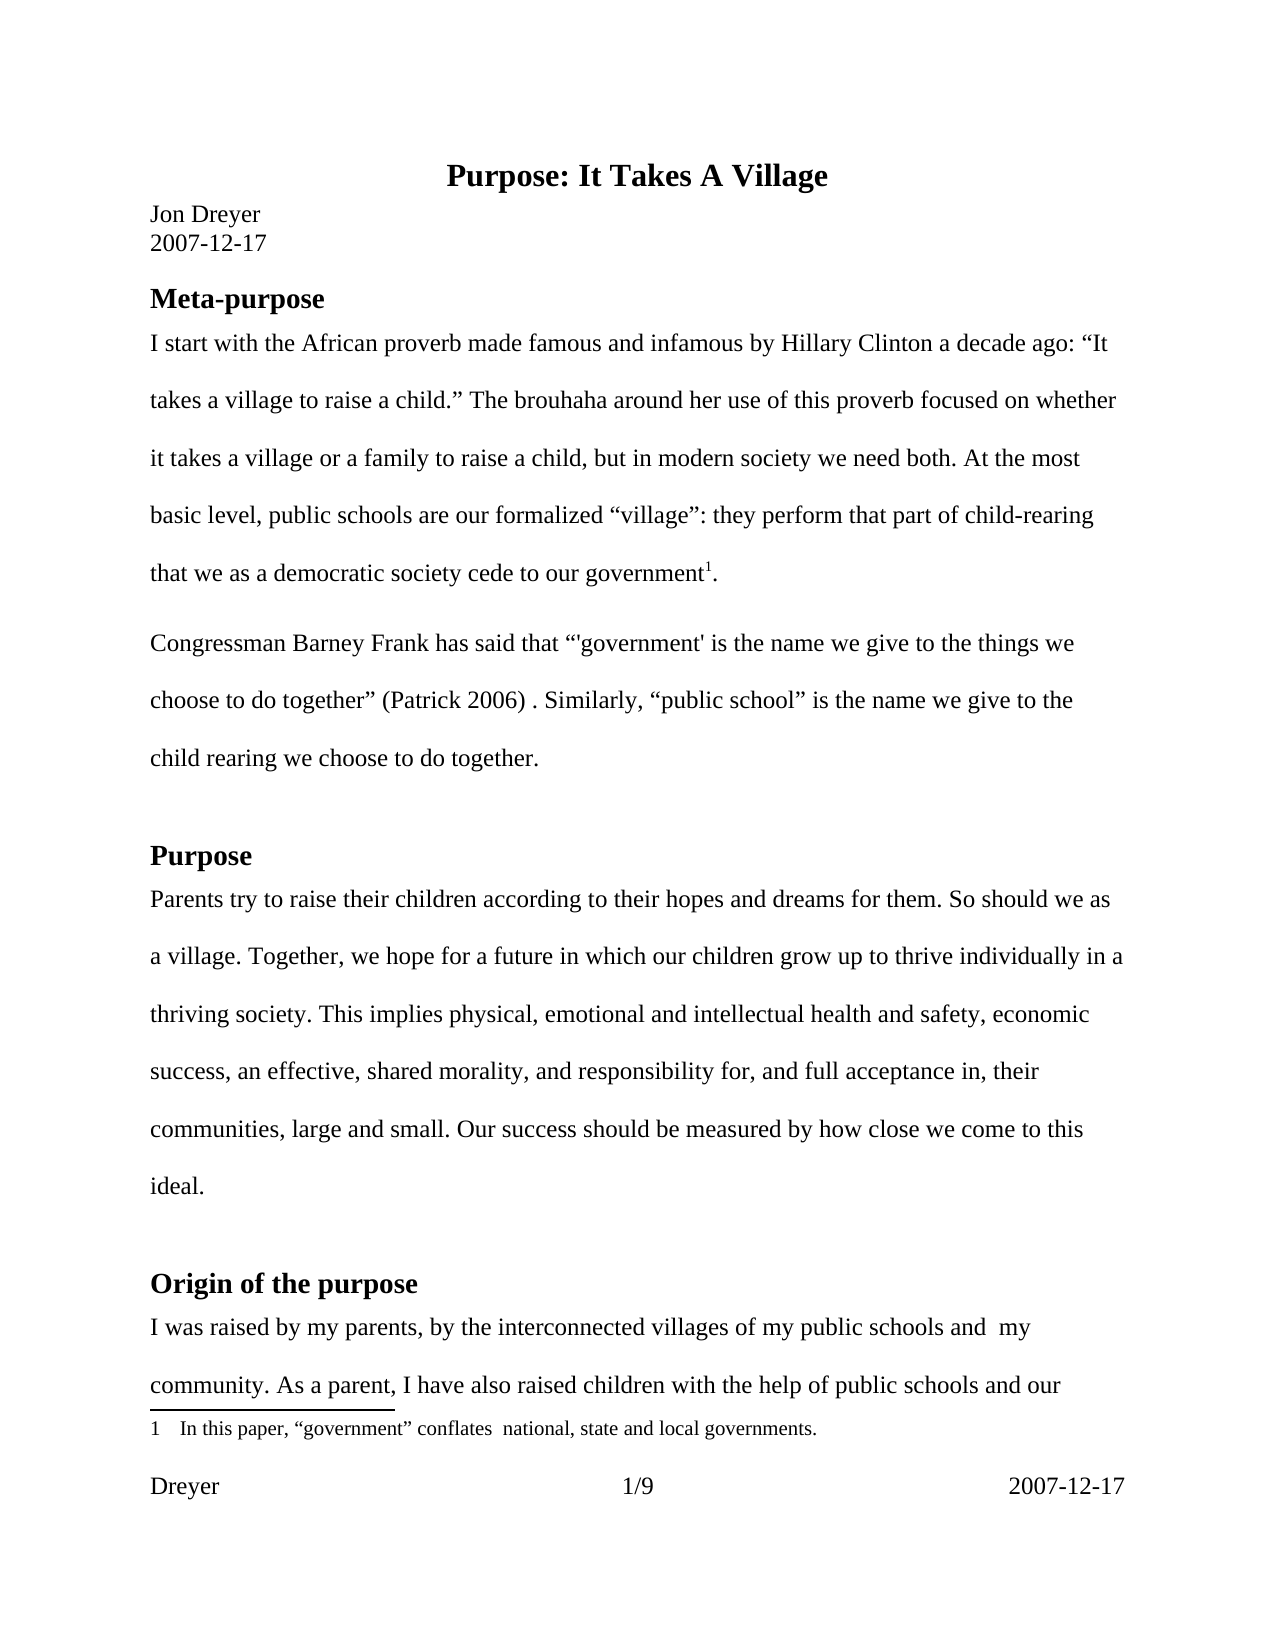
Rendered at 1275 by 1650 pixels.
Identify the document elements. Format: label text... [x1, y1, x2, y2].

subtitle Purpose [150, 838, 1125, 871]
text I start with the African proverb made famous and infamous by Hillary Clinton a decade ago: “It takes a village to raise a child.” The brouhaha around her use of this proverb focused on whether it takes a village or a family to raise a child, but in modern society we need both. At the most basic level, public schools are our formalized “village”: they perform that part of child-rearing that we as a democratic society cede to our government. [150, 328, 1125, 586]
text Jon Dreyer [150, 199, 1125, 228]
subtitle Purpose: It Takes A Village [150, 156, 1125, 193]
text I was raised by my parents, by the interconnected villages of my public schools and my community. As a parent, I have also raised children with the help of public schools and our [150, 1312, 1125, 1398]
text Congressman Barney Frank has said that “'government' is the name we give to the things we choose to do together” (Patrick 2006) . Similarly, “public school” is the name we give to the child rearing we choose to do together. [150, 628, 1125, 771]
text In this paper, “government” conflates national, state and local governments. [150, 1416, 1125, 1440]
subtitle Meta-purpose [150, 282, 1125, 315]
text 2007-12-17 [150, 228, 1125, 257]
text Parents try to raise their children according to their hopes and dreams for them. So should we as a village. Together, we hope for a future in which our children grow up to thrive individually in a thriving society. This implies physical, emotional and intellectual health and safety, economic success, an effective, shared morality, and responsibility for, and full acceptance in, their communities, large and small. Our success should be measured by how close we come to this ideal. [150, 884, 1125, 1200]
subtitle Origin of the purpose [150, 1266, 1125, 1300]
